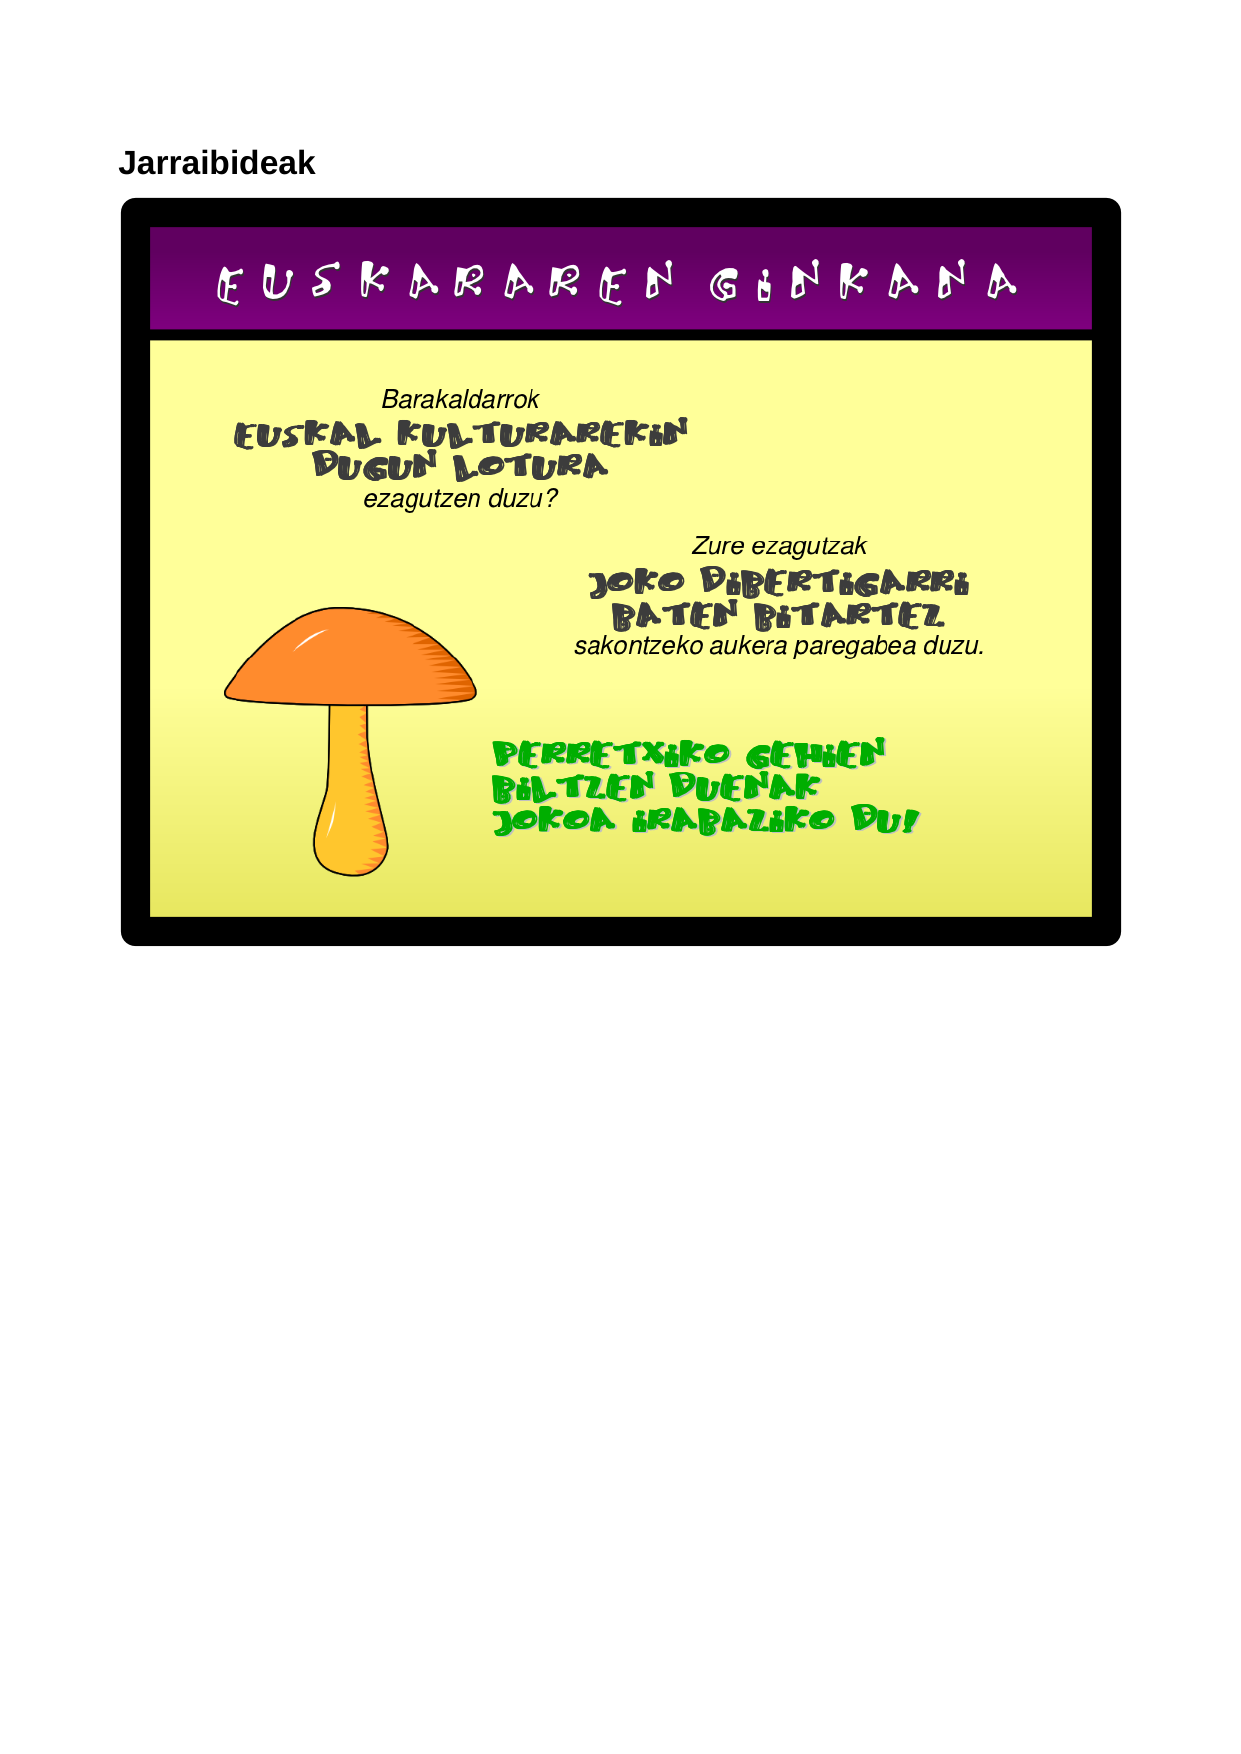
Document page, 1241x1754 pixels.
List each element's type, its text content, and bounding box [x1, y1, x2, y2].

picture [118, 194, 1123, 947]
subtitle Jarraibideak [118, 143, 1122, 182]
